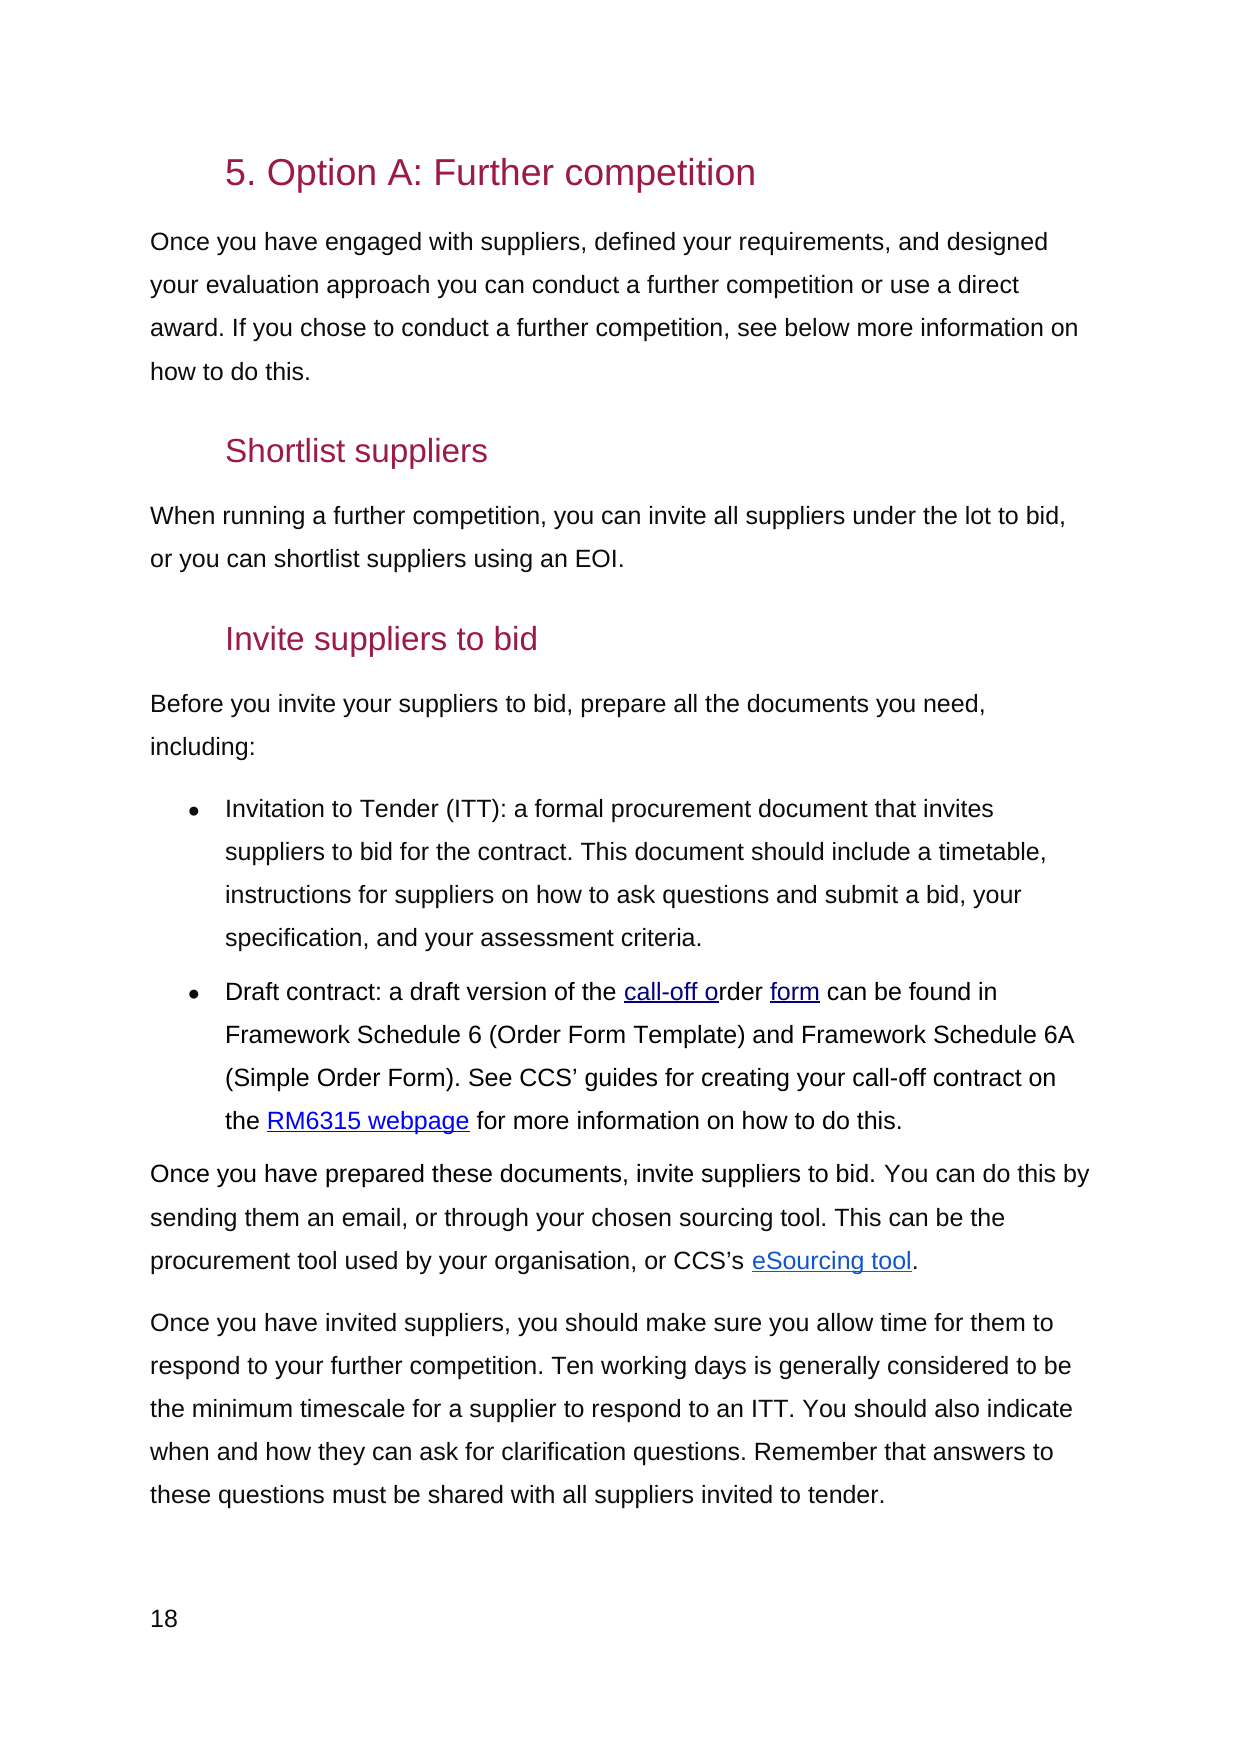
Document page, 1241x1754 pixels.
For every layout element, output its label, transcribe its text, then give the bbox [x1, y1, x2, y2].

list Draft contract: a draft version of the call-off order form can be found in Framework Schedule 6 (Order Form Template) and Framework Schedule 6A (Simple Order Form). See CCS’ guides for creating your call-off contract on the RM6315 webpage for more information on how to do this. [187, 977, 1090, 1135]
text Once you have engaged with suppliers, defined your requirements, and designed your evaluation approach you can conduct a further competition or use a direct award. If you chose to conduct a further competition, see below more information on how to do this. [150, 227, 1090, 385]
text Once you have invited suppliers, you should make sure you allow time for them to respond to your further competition. Ten working days is generally considered to be the minimum timescale for a supplier to respond to an ITT. You should also indicate when and how they can ask for clarification questions. Remember that answers to these questions must be shared with all suppliers invited to tender. [150, 1308, 1090, 1509]
list Invitation to Tender (ITT): a formal procurement document that invites suppliers to bid for the contract. This document should include a timetable, instructions for suppliers on how to ask questions and submit a bid, your specification, and your assessment criteria. [187, 794, 1090, 952]
text Before you invite your suppliers to bid, prepare all the documents you need, including: [150, 689, 1090, 761]
subtitle 5. Option A: Further competition [150, 150, 1090, 193]
text Once you have prepared these documents, invite suppliers to bid. You can do this by sending them an email, or through your chosen sourcing tool. This can be the procurement tool used by your organisation, or CCS’s eSourcing tool. [150, 1159, 1090, 1274]
subtitle Invite suppliers to bid [150, 618, 1090, 657]
subtitle Shortlist suppliers [150, 431, 1090, 469]
text When running a further competition, you can invite all suppliers under the lot to bid, or you can shortlist suppliers using an EOI. [150, 501, 1090, 573]
